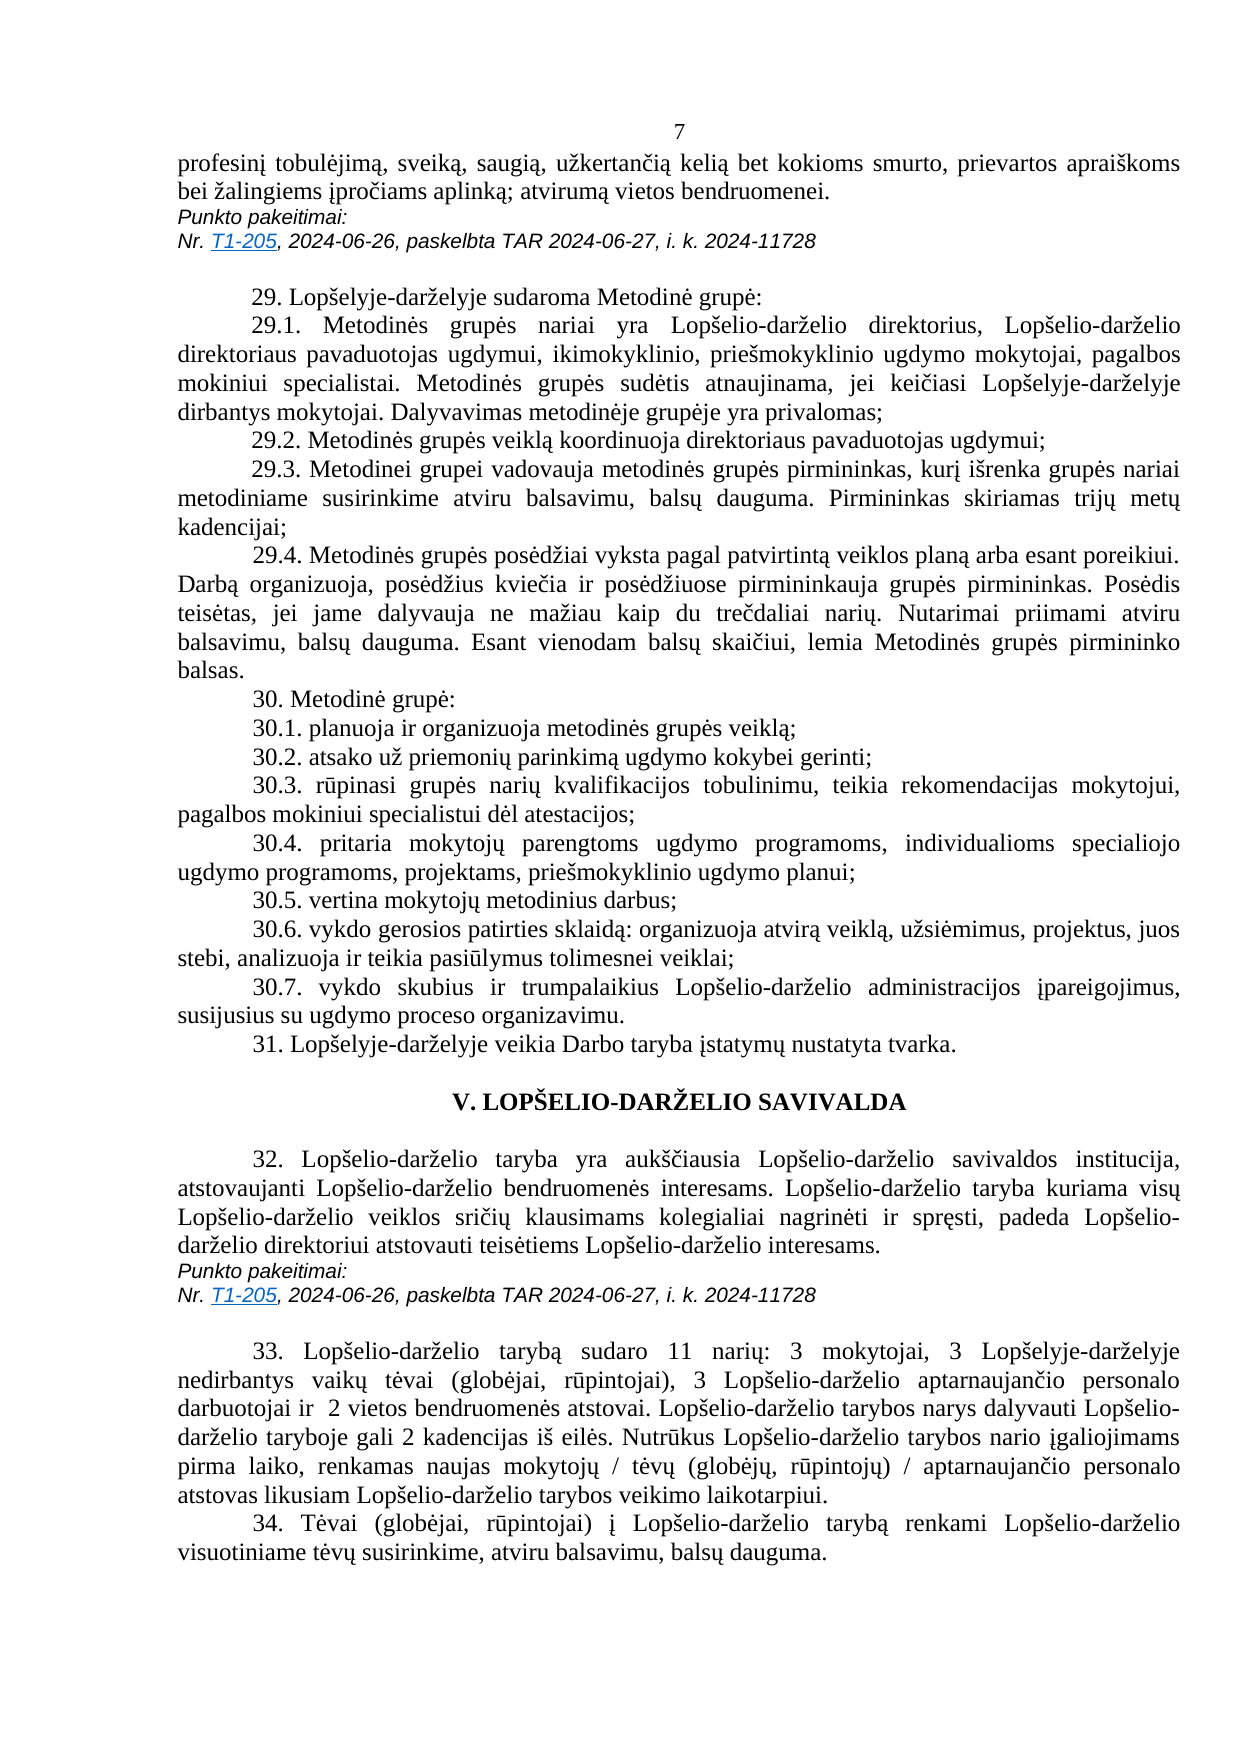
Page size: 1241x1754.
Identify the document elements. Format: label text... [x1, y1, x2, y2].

text 32. Lopšelio-darželio taryba yra aukščiausia Lopšelio-darželio savivaldos institucija, atstovaujanti Lopšelio-darželio bendruomenės interesams. Lopšelio-darželio taryba kuriama visų Lopšelio-darželio veiklos sričių klausimams kolegialiai nagrinėti ir spręsti, padeda Lopšelio-darželio direktoriui atstovauti teisėtiems Lopšelio-darželio interesams. [177, 1144, 1181, 1259]
text 30.6. vykdo gerosios patirties sklaidą: organizuoja atvirą veiklą, užsiėmimus, projektus, juos stebi, analizuoja ir teikia pasiūlymus tolimesnei veiklai; [177, 914, 1181, 972]
text 29.2. Metodinės grupės veiklą koordinuoja direktoriaus pavaduotojas ugdymui; [177, 426, 1181, 454]
text 30.4. pritaria mokytojų parengtoms ugdymo programoms, individualioms specialiojo ugdymo programoms, projektams, priešmokyklinio ugdymo planui; [177, 828, 1181, 886]
text 29.1. Metodinės grupės nariai yra Lopšelio-darželio direktorius, Lopšelio-darželio direktoriaus pavaduotojas ugdymui, ikimokyklinio, priešmokyklinio ugdymo mokytojai, pagalbos mokiniui specialistai. Metodinės grupės sudėtis atnaujinama, jei keičiasi Lopšelyje-darželyje dirbantys mokytojai. Dalyvavimas metodinėje grupėje yra privalomas; [177, 311, 1181, 426]
text profesinį tobulėjimą, sveiką, saugią, užkertančią kelią bet kokioms smurto, prievartos apraiškoms bei žalingiems įpročiams aplinką; atvirumą vietos bendruomenei. [177, 148, 1181, 205]
text 30.7. vykdo skubius ir trumpalaikius Lopšelio-darželio administracijos įpareigojimus, susijusius su ugdymo proceso organizavimu. [177, 972, 1181, 1029]
text 34. Tėvai (globėjai, rūpintojai) į Lopšelio-darželio tarybą renkami Lopšelio-darželio visuotiniame tėvų susirinkime, atviru balsavimu, balsų dauguma. [177, 1508, 1181, 1566]
text 31. Lopšelyje-darželyje veikia Darbo taryba įstatymų nustatyta tvarka. [177, 1029, 1181, 1058]
text Nr. T1-205, 2024-06-26, paskelbta TAR 2024-06-27, i. k. 2024-11728 [177, 1283, 1181, 1307]
text 29. Lopšelyje-darželyje sudaroma Metodinė grupė: [177, 282, 1181, 311]
text V. LOPŠELIO-DARŽELIO SAVIVALDA [177, 1087, 1181, 1116]
text Punkto pakeitimai: [177, 1259, 1181, 1283]
text Punkto pakeitimai: [177, 205, 1181, 229]
text 30.1. planuoja ir organizuoja metodinės grupės veiklą; [177, 713, 1181, 742]
text 29.4. Metodinės grupės posėdžiai vyksta pagal patvirtintą veiklos planą arba esant poreikiui. Darbą organizuoja, posėdžius kviečia ir posėdžiuose pirmininkauja grupės pirmininkas. Posėdis teisėtas, jei jame dalyvauja ne mažiau kaip du trečdaliai narių. Nutarimai priimami atviru balsavimu, balsų dauguma. Esant vienodam balsų skaičiui, lemia Metodinės grupės pirmininko balsas. [177, 541, 1181, 684]
text Nr. T1-205, 2024-06-26, paskelbta TAR 2024-06-27, i. k. 2024-11728 [177, 229, 1181, 253]
text 30.2. atsako už priemonių parinkimą ugdymo kokybei gerinti; [177, 742, 1181, 771]
text 30. Metodinė grupė: [177, 684, 1181, 713]
text 33. Lopšelio-darželio tarybą sudaro 11 narių: 3 mokytojai, 3 Lopšelyje-darželyje nedirbantys vaikų tėvai (globėjai, rūpintojai), 3 Lopšelio-darželio aptarnaujančio personalo darbuotojai ir 2 vietos bendruomenės atstovai. Lopšelio-darželio tarybos narys dalyvauti Lopšelio-darželio taryboje gali 2 kadencijas iš eilės. Nutrūkus Lopšelio-darželio tarybos nario įgaliojimams pirma laiko, renkamas naujas mokytojų / tėvų (globėjų, rūpintojų) / aptarnaujančio personalo atstovas likusiam Lopšelio-darželio tarybos veikimo laikotarpiui. [177, 1336, 1181, 1508]
text 29.3. Metodinei grupei vadovauja metodinės grupės pirmininkas, kurį išrenka grupės nariai metodiniame susirinkime atviru balsavimu, balsų dauguma. Pirmininkas skiriamas trijų metų kadencijai; [177, 454, 1181, 541]
text 30.3. rūpinasi grupės narių kvalifikacijos tobulinimu, teikia rekomendacijas mokytojui, pagalbos mokiniui specialistui dėl atestacijos; [177, 771, 1181, 828]
text 30.5. vertina mokytojų metodinius darbus; [177, 886, 1181, 914]
